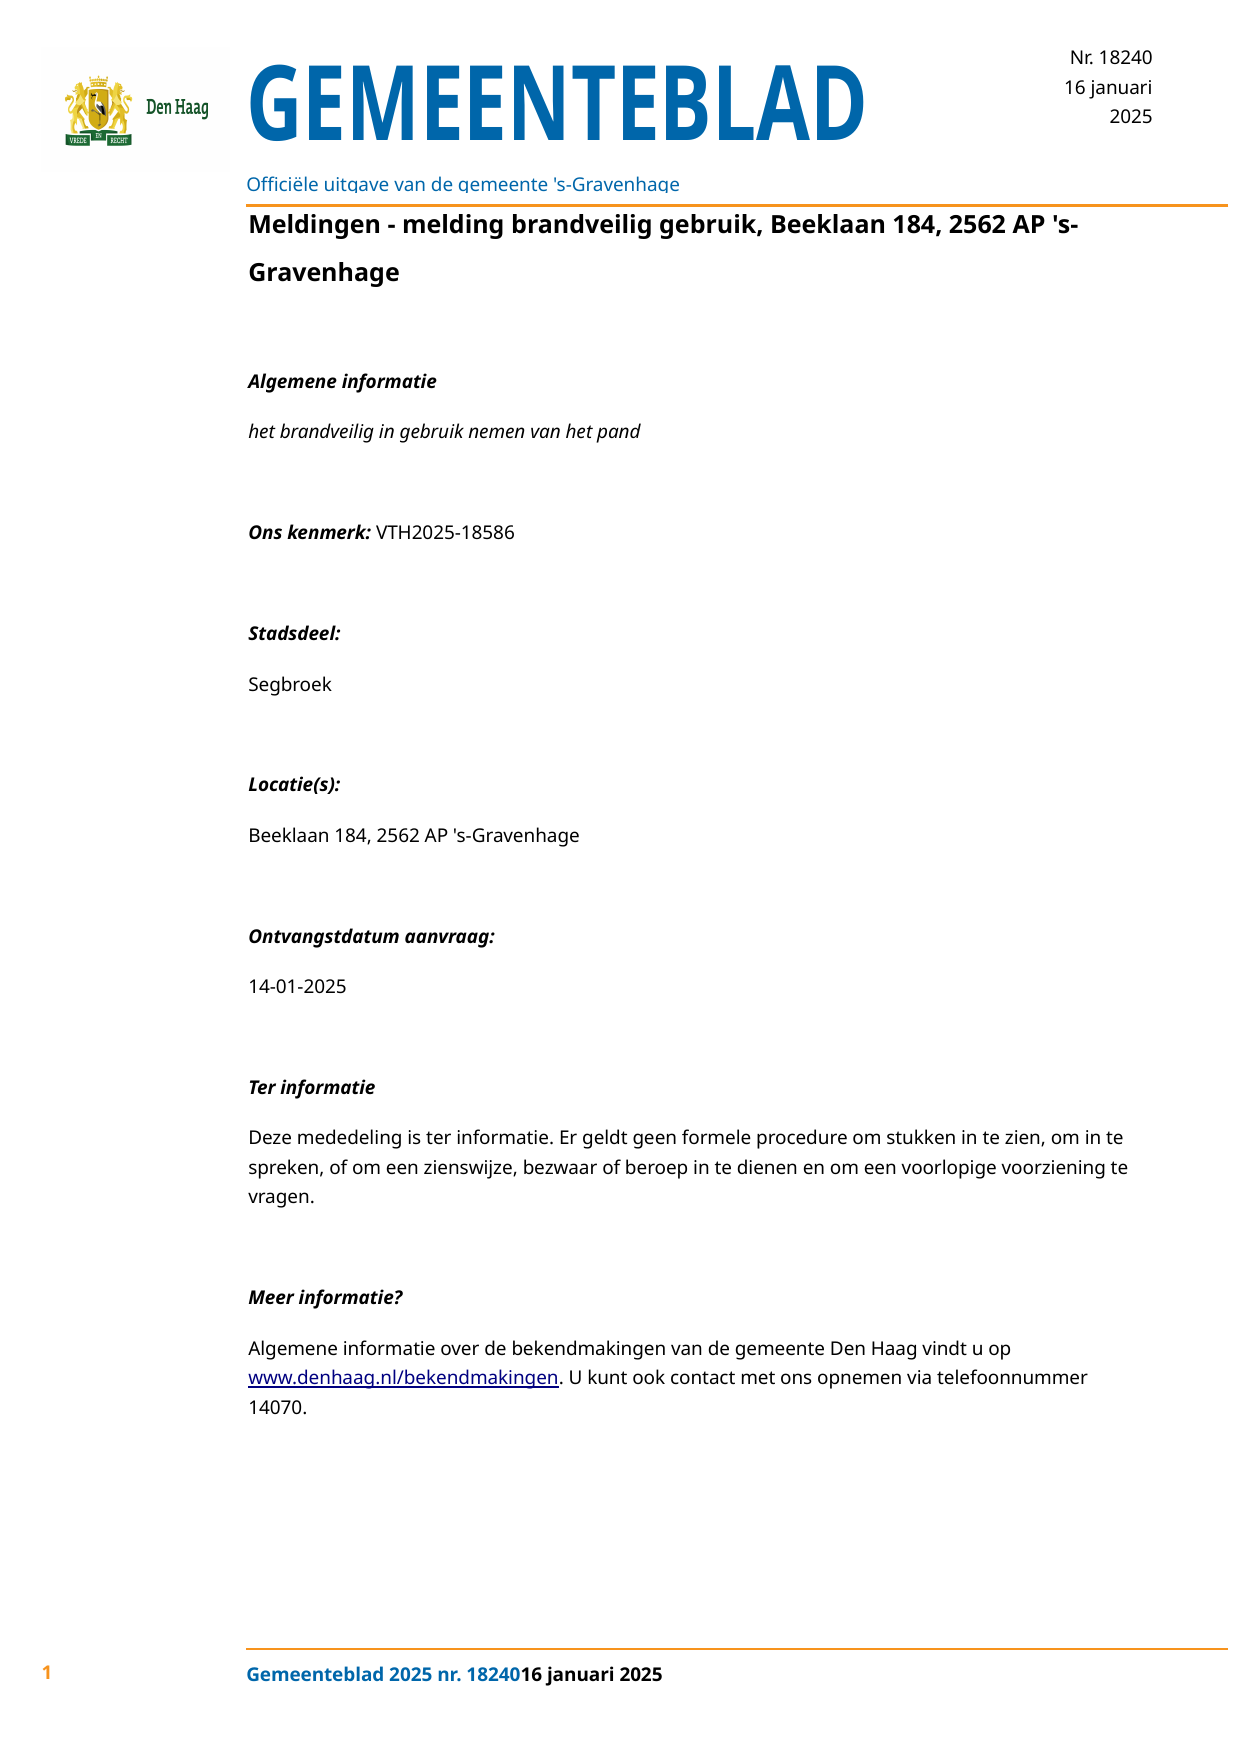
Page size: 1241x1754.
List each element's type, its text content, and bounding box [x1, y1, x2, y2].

text het brandveilig in gebruik nemen van het pand [248, 419, 1152, 444]
picture [41, 47, 231, 172]
text Beeklaan 184, 2562 AP 's-Gravenhage [248, 822, 1152, 848]
text Deze mededeling is ter informatie. Er geldt geen formele procedure om stukken in te zien, om in te spreken, of om een zienswijze, bezwaar of beroep in te dienen en om een voorlopige voorziening te vragen. [248, 1124, 1152, 1209]
text Algemene informatie [248, 368, 1152, 394]
text Ter informatie [248, 1074, 1152, 1100]
text Stadsdeel: [248, 620, 1152, 646]
text Segbroek [248, 671, 1152, 697]
text Meer informatie? [248, 1284, 1152, 1310]
text Locatie(s): [248, 772, 1152, 797]
text Ons kenmerk: VTH2025-18586 [248, 519, 1152, 545]
text Meldingen - melding brandveilig gebruik, Beeklaan 184, 2562 AP 's-Gravenhage [248, 207, 1152, 288]
text Ontvangstdatum aanvraag: [248, 923, 1152, 949]
text 14-01-2025 [248, 973, 1152, 999]
text Algemene informatie over de bekendmakingen van de gemeente Den Haag vindt u op www.denhaag.nl/bekendmakingen. U kunt ook contact met ons opnemen via telefoonnummer 14070. [248, 1335, 1152, 1420]
